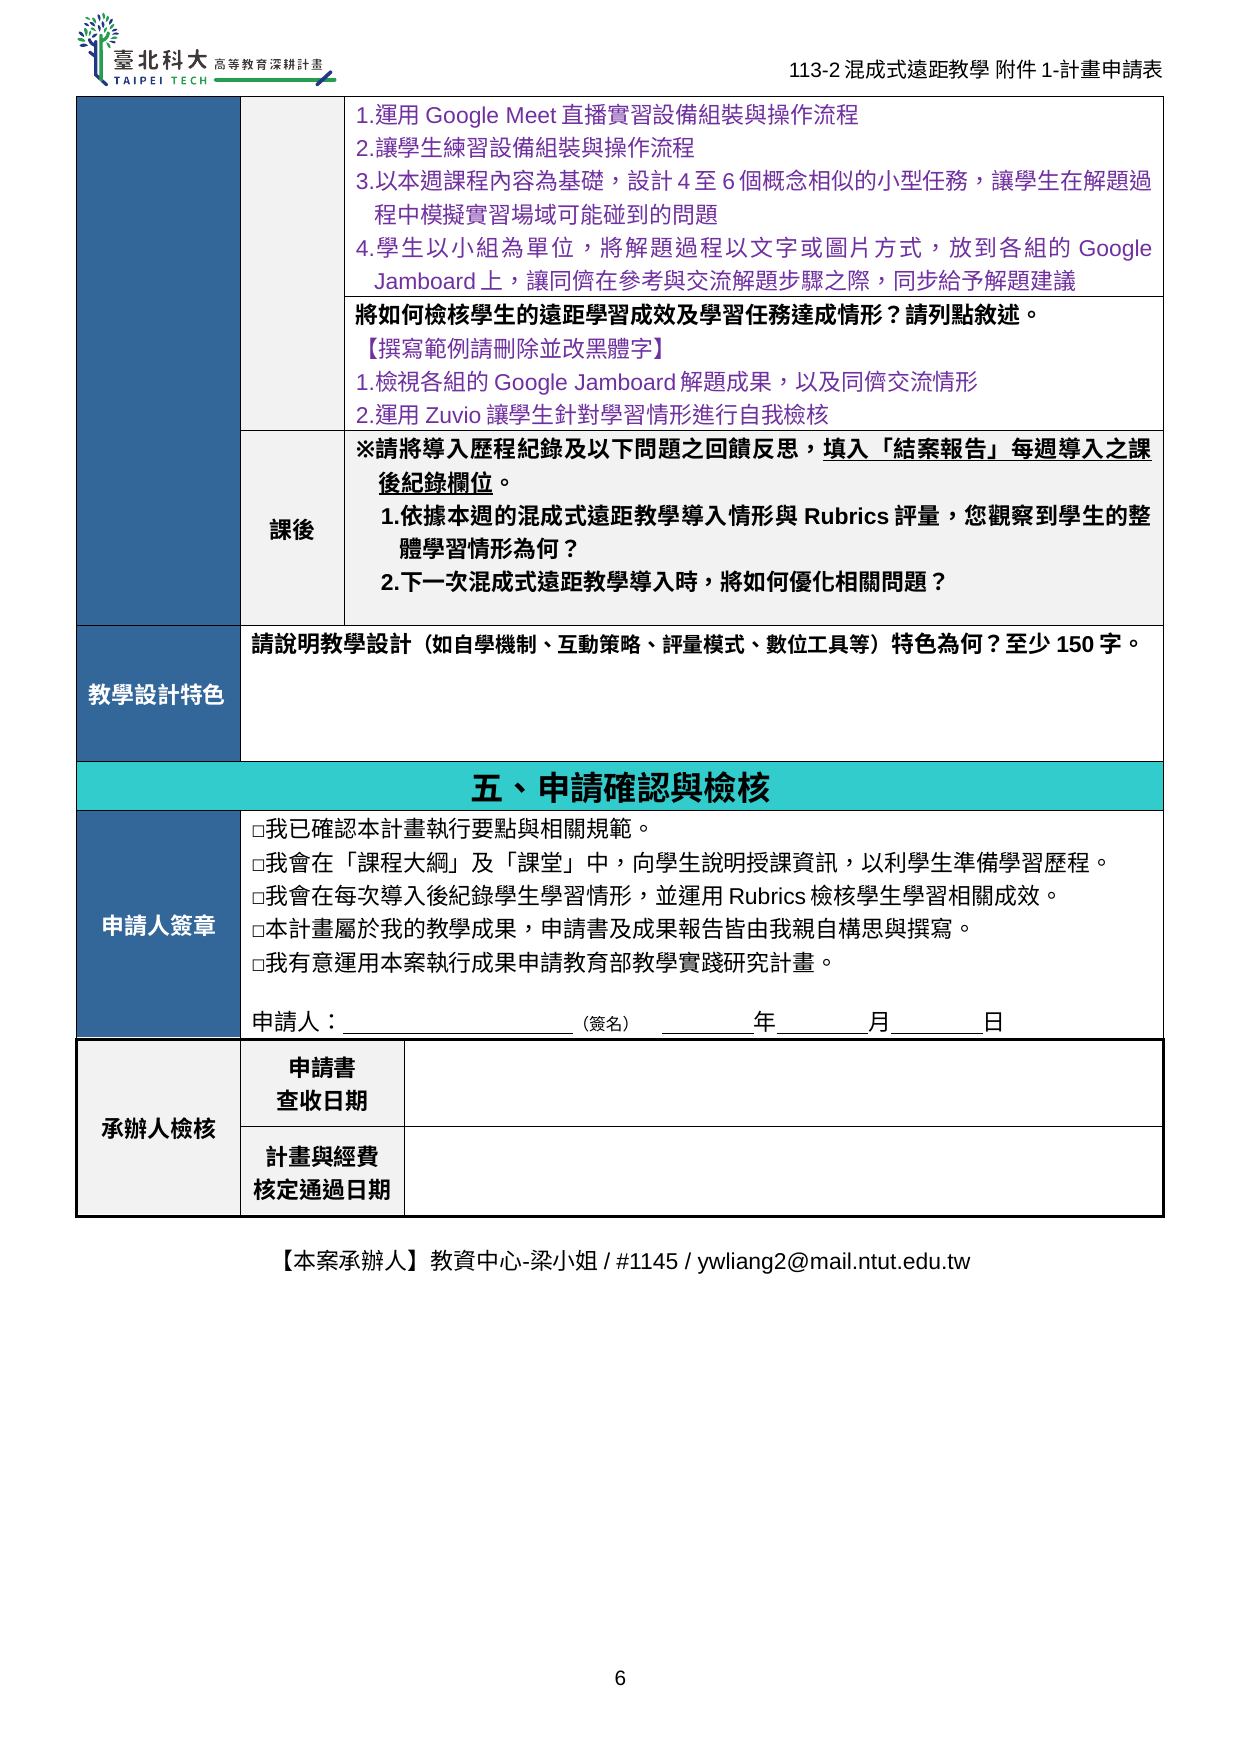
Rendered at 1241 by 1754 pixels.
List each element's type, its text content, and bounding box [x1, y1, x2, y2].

table_cell 申請人簽章 [77, 811, 240, 1037]
table_cell [405, 1041, 1162, 1126]
table_cell ☐我已確認本計畫執行要點與相關規範。 ☐我會在「課程大綱」及「課堂」中，向學生說明授課資訊，以利學生準備學習歷程。 ☐我會在每次導入後紀錄學生學習情形，並運用Rubrics檢核學生學習相關成效。 ☐本計畫屬於我的教學成果，申請書及成果報告皆由我親自構思與撰寫。 ☐我有意運用本案執行成果申請教育部教學實踐研究計畫。 申請人： （簽名） 年 月 日 [241, 811, 1163, 1037]
table_cell 1.運用Google Meet直播實習設備組裝與操作流程 2.讓學生練習設備組裝與操作流程 3.以本週課程內容為基礎，設計4至6個概念相似的小型任務，讓學生在解題過程中模擬實習場域可能碰到的問題 4.學生以小組為單位，將解題過程以文字或圖片方式，放到各組的Google Jamboard上，讓同儕在參考與交流解題步驟之際，同步給予解題建議 [345, 97, 1163, 296]
table_cell 將如何檢核學生的遠距學習成效及學習任務達成情形？請列點敘述。 【撰寫範例請刪除並改黑體字】 1.檢視各組的Google Jamboard解題成果，以及同儕交流情形 2.運用Zuvio讓學生針對學習情形進行自我檢核 [345, 297, 1163, 430]
table_cell 申請書 查收日期 [241, 1041, 404, 1126]
table_cell [241, 97, 344, 430]
table_cell 五、申請確認與檢核 [77, 762, 1163, 810]
table_cell 教學設計特色 [77, 626, 240, 761]
table_cell [77, 97, 240, 625]
text 【本案承辦人】教資中心-梁小姐 / #1145 / ywliang2@mail.ntut.edu.tw [77, 1218, 1163, 1280]
table_cell 請說明教學設計（如自學機制、互動策略、評量模式、數位工具等）特色為何？至少150字。 [241, 626, 1163, 761]
table_cell 課後 [241, 431, 344, 625]
table_cell ※請將導入歷程紀錄及以下問題之回饋反思，填入「結案報告」每週導入之課後紀錄欄位。 1.依據本週的混成式遠距教學導入情形與Rubrics評量，您觀察到學生的整體學習情形為何？ 2.下一次混成式遠距教學導入時，將如何優化相關問題？ [345, 431, 1163, 625]
table_cell 計畫與經費 核定通過日期 [241, 1127, 404, 1214]
table_cell 承辦人檢核 [78, 1041, 240, 1214]
table_cell [405, 1127, 1162, 1214]
